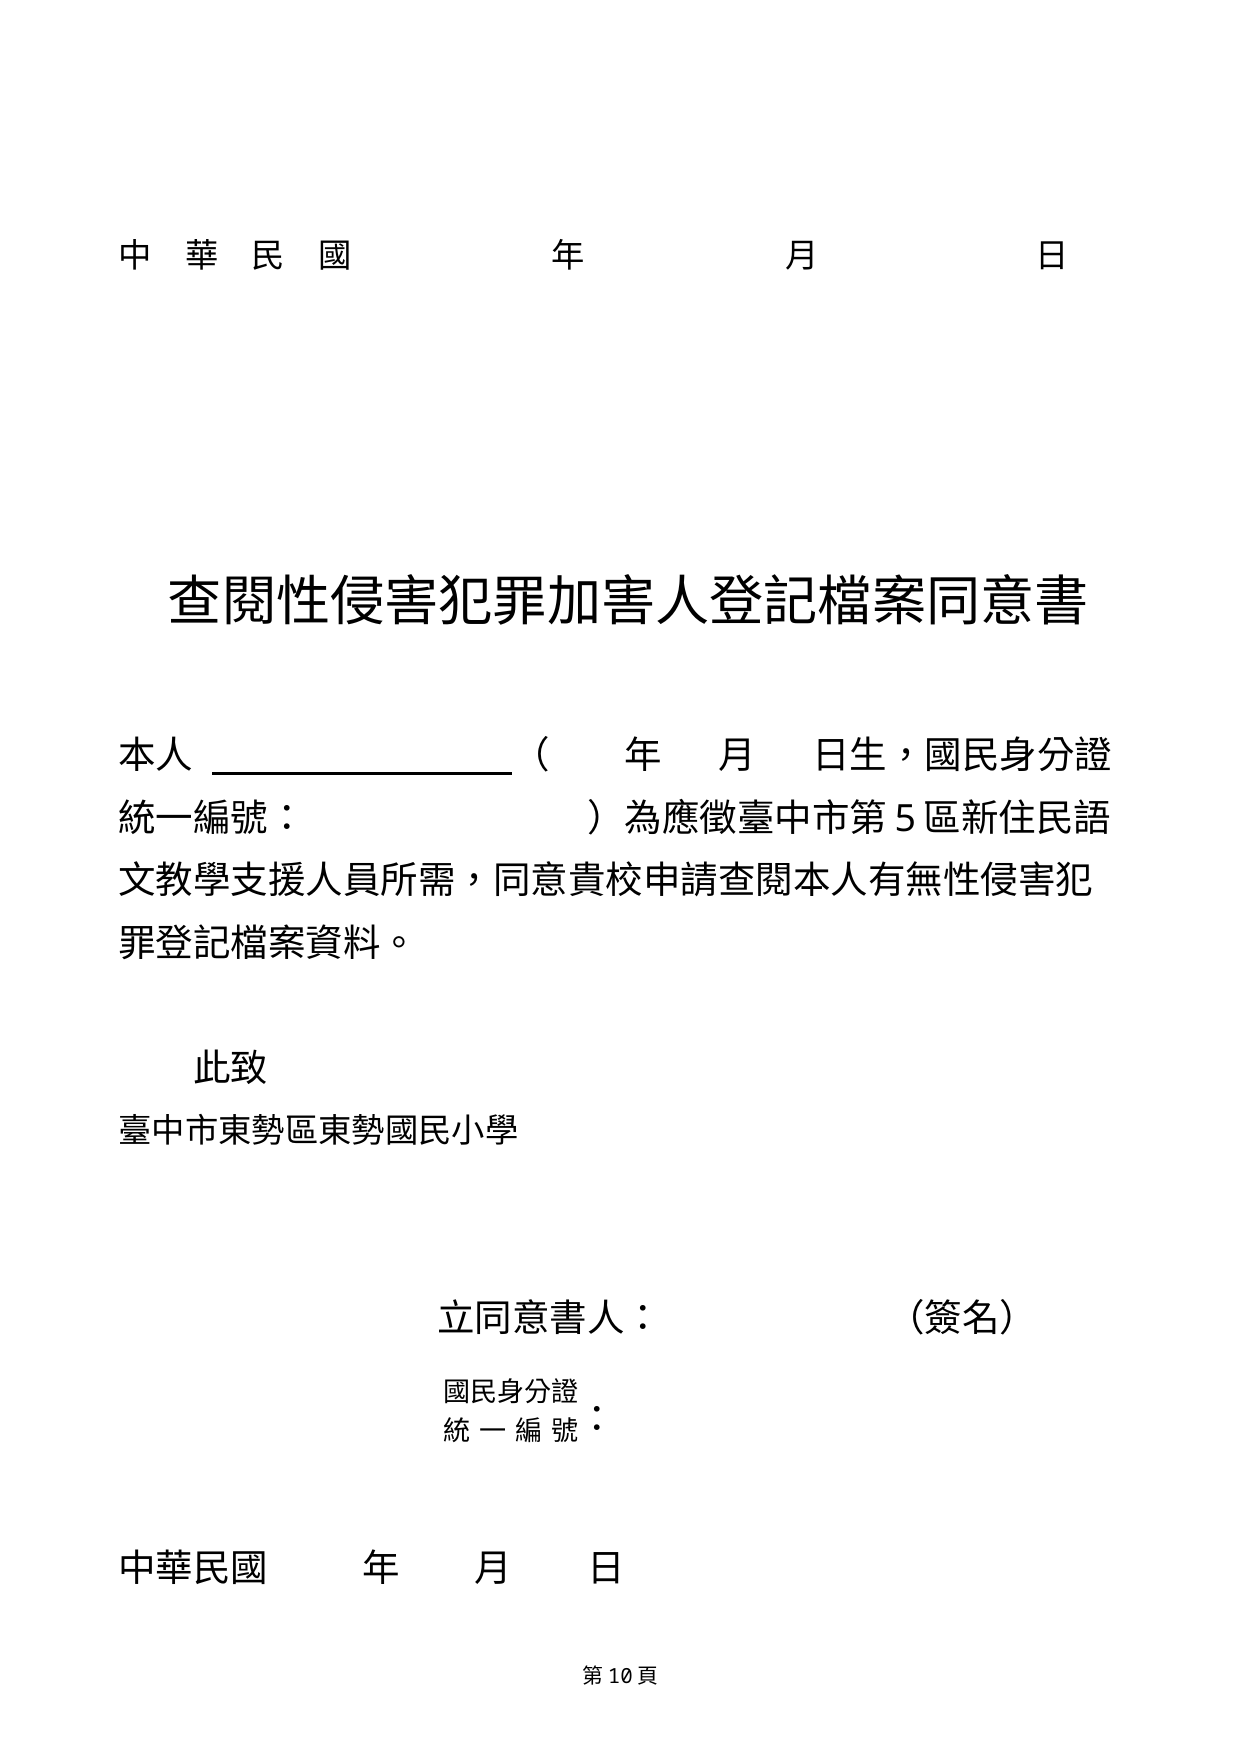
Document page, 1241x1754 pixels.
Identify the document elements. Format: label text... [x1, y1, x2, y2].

text 本人 （ 年 月 日生，國民身分證統一編號： ）為應徵臺中市第5區新住民語文教學支援人員所需，同意貴校申請查閱本人有無性侵害犯罪登記檔案資料。 [118, 711, 1122, 961]
text 中 華 民 國 年 月 日 [118, 211, 1122, 273]
text 立同意書人： （簽名） [118, 1273, 1122, 1336]
text 中華民國 年 月 日 [118, 1523, 1122, 1586]
text 此致 [118, 1023, 1122, 1086]
text 臺中市東勢區東勢國民小學 [118, 1086, 1122, 1148]
text 國民身分證統一編號： [118, 1336, 1122, 1461]
text 查閱性侵害犯罪加害人登記檔案同意書 [118, 523, 1138, 648]
